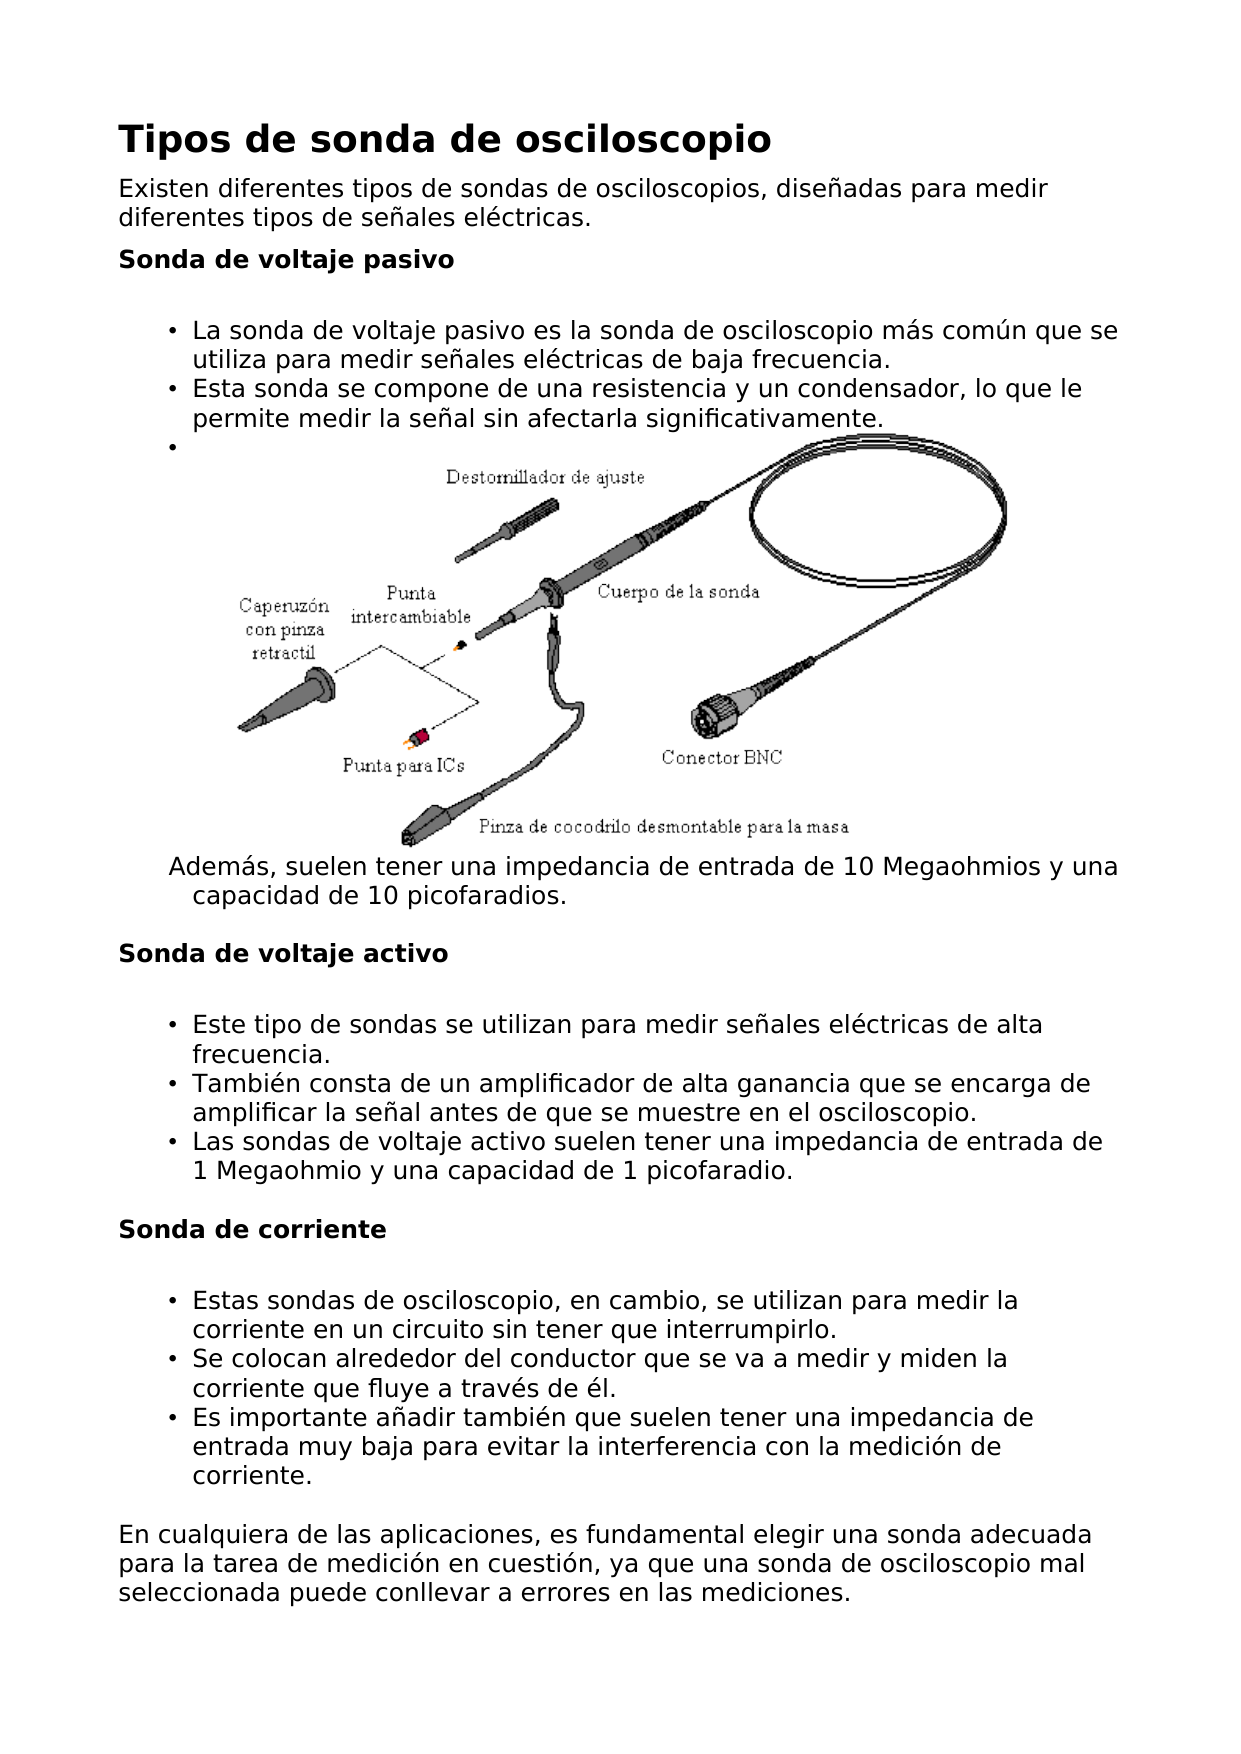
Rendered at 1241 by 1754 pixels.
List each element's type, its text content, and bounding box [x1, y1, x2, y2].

text Sonda de corriente [118, 1215, 1122, 1244]
picture [231, 432, 1009, 852]
text Existen diferentes tipos de sondas de osciloscopios, diseñadas para medir diferentes tipos de señales eléctricas. [118, 174, 1122, 233]
list Además, suelen tener una impedancia de entrada de 10 Megaohmios y una capacidad de 10 picofaradios. [177, 433, 1122, 910]
list Las sondas de voltaje activo suelen tener una impedancia de entrada de 1 Megaohmio y una capacidad de 1 picofaradio. [177, 1127, 1122, 1186]
subtitle Tipos de sonda de osciloscopio [118, 118, 1122, 162]
text En cualquiera de las aplicaciones, es fundamental elegir una sonda adecuada para la tarea de medición en cuestión, ya que una sonda de osciloscopio mal seleccionada puede conllevar a errores en las mediciones. [118, 1520, 1122, 1607]
list Se colocan alrededor del conductor que se va a medir y miden la corriente que fluye a través de él. [177, 1344, 1122, 1403]
list Esta sonda se compone de una resistencia y un condensador, lo que le permite medir la señal sin afectarla significativamente. [177, 374, 1122, 433]
text Sonda de voltaje pasivo [118, 245, 1122, 274]
list La sonda de voltaje pasivo es la sonda de osciloscopio más común que se utiliza para medir señales eléctricas de baja frecuencia. [177, 316, 1122, 374]
list Estas sondas de osciloscopio, en cambio, se utilizan para medir la corriente en un circuito sin tener que interrumpirlo. [177, 1286, 1122, 1344]
text Sonda de voltaje activo [118, 939, 1122, 969]
list También consta de un amplificador de alta ganancia que se encarga de amplificar la señal antes de que se muestre en el osciloscopio. [177, 1069, 1122, 1127]
list Es importante añadir también que suelen tener una impedancia de entrada muy baja para evitar la interferencia con la medición de corriente. [177, 1403, 1122, 1490]
list Este tipo de sondas se utilizan para medir señales eléctricas de alta frecuencia. [177, 1011, 1122, 1069]
